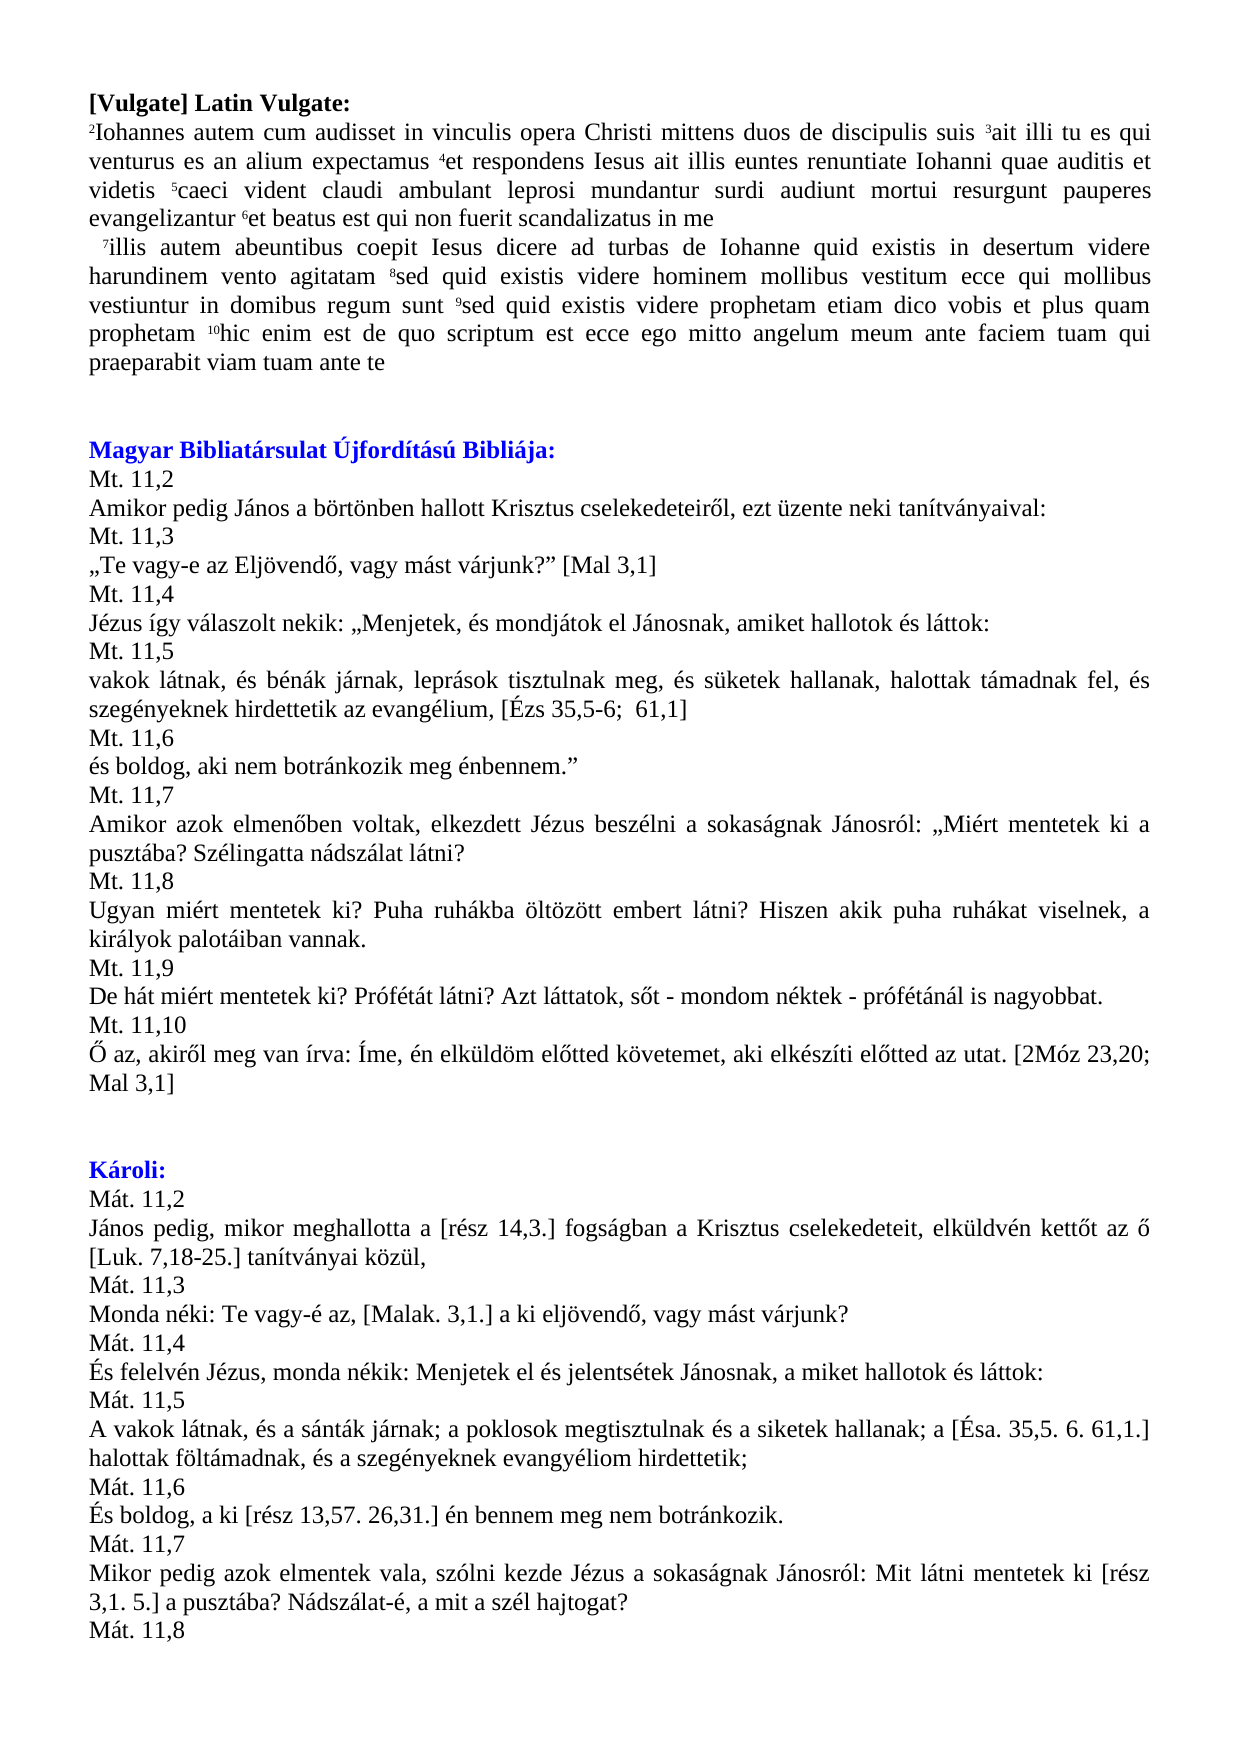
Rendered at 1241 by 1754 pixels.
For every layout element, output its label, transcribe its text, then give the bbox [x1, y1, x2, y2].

text Jézus így válaszolt nekik: „Menjetek, és mondjátok el Jánosnak, amiket hallotok és láttok: [88, 608, 1152, 636]
text Amikor azok elmenőben voltak, elkezdett Jézus beszélni a sokaságnak Jánosról: „Miért mentetek ki a pusztába? Szélingatta nádszálat látni? [88, 809, 1152, 866]
text Mt. 11,10 [88, 1010, 1152, 1039]
text Mt. 11,2 [88, 464, 1152, 493]
text és boldog, aki nem botránkozik meg énbennem.” [88, 751, 1152, 780]
text És boldog, a ki [rész 13,57. 26,31.] én bennem meg nem botránkozik. [88, 1500, 1152, 1529]
text Mát. 11,3 [88, 1270, 1152, 1299]
text 2Iohannes autem cum audisset in vinculis opera Christi mittens duos de discipulis suis 3ait illi tu es qui venturus es an alium expectamus 4et respondens Iesus ait illis euntes renuntiate Iohanni quae auditis et videtis 5caeci vident claudi ambulant leprosi mundantur surdi audiunt mortui resurgunt pauperes evangelizantur 6et beatus est qui non fuerit scandalizatus in me [88, 117, 1152, 232]
text Mát. 11,5 [88, 1385, 1152, 1414]
text Amikor pedig János a börtönben hallott Krisztus cselekedeteiről, ezt üzente neki tanítványaival: [88, 493, 1152, 521]
text Mát. 11,2 [88, 1184, 1152, 1213]
text Ugyan miért mentetek ki? Puha ruhákba öltözött embert látni? Hiszen akik puha ruhákat viselnek, a királyok palotáiban vannak. [88, 895, 1152, 953]
text Mt. 11,8 [88, 866, 1152, 895]
text Mát. 11,6 [88, 1472, 1152, 1500]
text Mt. 11,4 [88, 579, 1152, 608]
text Magyar Bibliatársulat Újfordítású Bibliája: [88, 435, 1152, 464]
text Mikor pedig azok elmentek vala, szólni kezde Jézus a sokaságnak Jánosról: Mit látni mentetek ki [rész 3,1. 5.] a pusztába? Nádszálat-é, a mit a szél hajtogat? [88, 1558, 1152, 1615]
text Mt. 11,3 [88, 521, 1152, 550]
text Mát. 11,4 [88, 1328, 1152, 1357]
text [Vulgate] Latin Vulgate: [88, 88, 1152, 117]
text A vakok látnak, és a sánták járnak; a poklosok megtisztulnak és a siketek hallanak; a [Ésa. 35,5. 6. 61,1.] halottak föltámadnak, és a szegényeknek evangyéliom hirdettetik; [88, 1414, 1152, 1472]
text vakok látnak, és bénák járnak, leprások tisztulnak meg, és süketek hallanak, halottak támadnak fel, és szegényeknek hirdettetik az evangélium, [Ézs 35,5-6; 61,1] [88, 665, 1152, 723]
text János pedig, mikor meghallotta a [rész 14,3.] fogságban a Krisztus cselekedeteit, elküldvén kettőt az ő [Luk. 7,18-25.] tanítványai közül, [88, 1213, 1152, 1270]
text Károli: [88, 1155, 1152, 1184]
text Mát. 11,8 [88, 1615, 1152, 1644]
text Ő az, akiről meg van írva: Íme, én elküldöm előtted követemet, aki elkészíti előtted az utat. [2Móz 23,20; Mal 3,1] [88, 1039, 1152, 1096]
text 7illis autem abeuntibus coepit Iesus dicere ad turbas de Iohanne quid existis in desertum videre harundinem vento agitatam 8sed quid existis videre hominem mollibus vestitum ecce qui mollibus vestiuntur in domibus regum sunt 9sed quid existis videre prophetam etiam dico vobis et plus quam prophetam 10hic enim est de quo scriptum est ecce ego mitto angelum meum ante faciem tuam qui praeparabit viam tuam ante te [88, 232, 1152, 376]
text Mt. 11,9 [88, 953, 1152, 981]
text Mt. 11,5 [88, 636, 1152, 665]
text Mát. 11,7 [88, 1529, 1152, 1558]
text Mt. 11,6 [88, 723, 1152, 751]
text De hát miért mentetek ki? Prófétát látni? Azt láttatok, sőt - mondom néktek - prófétánál is nagyobbat. [88, 981, 1152, 1010]
text Monda néki: Te vagy-é az, [Malak. 3,1.] a ki eljövendő, vagy mást várjunk? [88, 1299, 1152, 1328]
text És felelvén Jézus, monda nékik: Menjetek el és jelentsétek Jánosnak, a miket hallotok és láttok: [88, 1357, 1152, 1385]
text „Te vagy-e az Eljövendő, vagy mást várjunk?” [Mal 3,1] [88, 550, 1152, 579]
text Mt. 11,7 [88, 780, 1152, 809]
